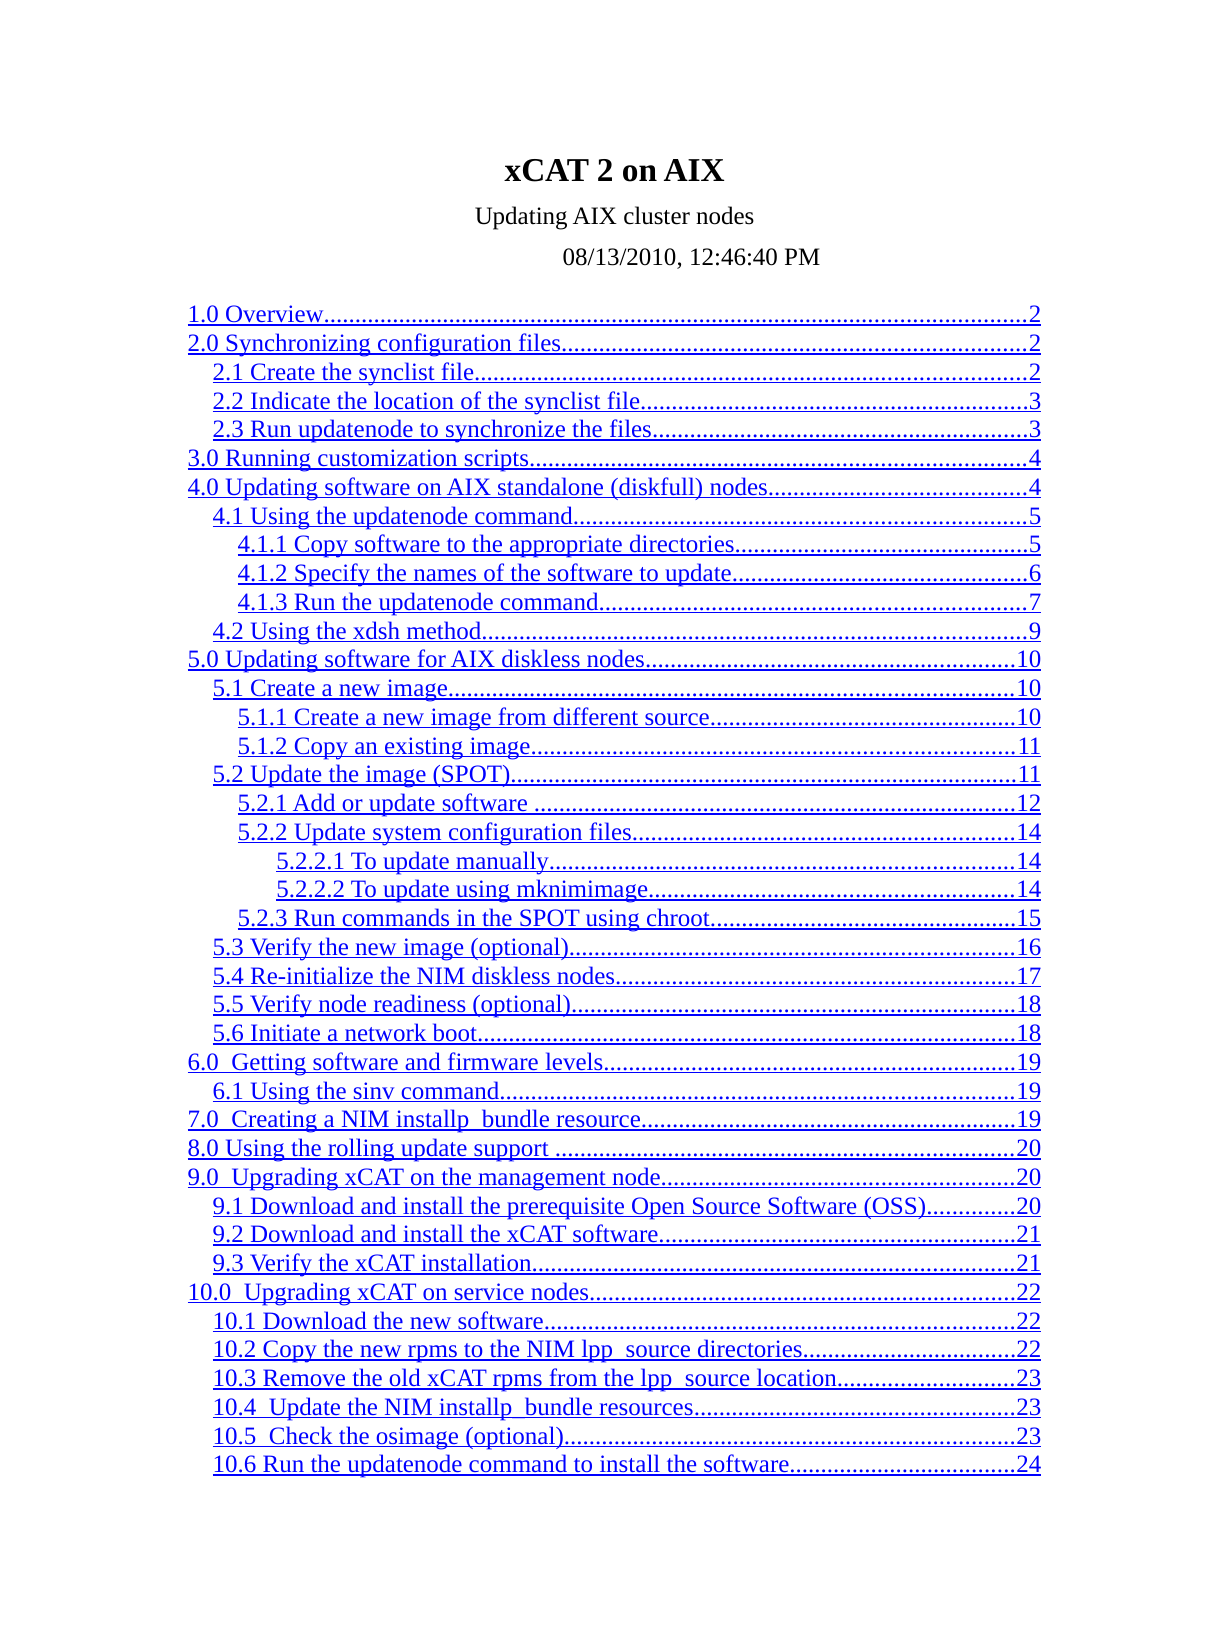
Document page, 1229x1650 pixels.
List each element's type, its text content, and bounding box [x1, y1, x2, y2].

text 4.2 Using the xdsh method 9 [212, 616, 1041, 641]
text 3.0 Running customization scripts 4 [187, 443, 1041, 468]
text 1.0 Overview 2 [187, 299, 1041, 324]
text 8.0 Using the rolling update support 20 [187, 1133, 1041, 1158]
text 10.6 Run the updatenode command to install the software 24 [212, 1449, 1041, 1474]
text 10.5 Check the osimage (optional) 23 [212, 1421, 1041, 1446]
text 9.2 Download and install the xCAT software. 21 [212, 1219, 1041, 1244]
text 2.3 Run updatenode to synchronize the files 3 [212, 414, 1041, 439]
text 5.2.1 Add or update software 12 [237, 788, 1041, 813]
text 5.2.2.1 To update manually 14 [276, 846, 1041, 871]
text 7.0 Creating a NIM installp_bundle resource 19 [187, 1104, 1041, 1129]
text 5.2.2 Update system configuration files. 14 [237, 817, 1041, 842]
text 10.4 Update the NIM installp_bundle resources 23 [212, 1392, 1041, 1417]
text 4.1.2 Specify the names of the software to update 6 [237, 558, 1041, 583]
text 5.2.3 Run commands in the SPOT using chroot. 15 [237, 903, 1041, 928]
text 4.1.3 Run the updatenode command 7 [237, 587, 1041, 612]
text 6.0 Getting software and firmware levels 19 [187, 1047, 1041, 1072]
text 10.2 Copy the new rpms to the NIM lpp_source directories 22 [212, 1334, 1041, 1359]
text 08/13/2010, 12:46:40 PM [562, 242, 1041, 271]
text 2.2 Indicate the location of the synclist file 3 [212, 386, 1041, 411]
text 6.1 Using the sinv command 19 [212, 1076, 1041, 1101]
text 10.0 Upgrading xCAT on service nodes 22 [187, 1277, 1041, 1302]
text 10.3 Remove the old xCAT rpms from the lpp_source location. 23 [212, 1363, 1041, 1388]
text 2.0 Synchronizing configuration files 2 [187, 328, 1041, 353]
text Updating AIX cluster nodes [187, 201, 1041, 229]
text 9.0 Upgrading xCAT on the management node 20 [187, 1162, 1041, 1187]
text 5.5 Verify node readiness (optional) 18 [212, 989, 1041, 1014]
text 5.1.1 Create a new image from different source 10 [237, 702, 1041, 727]
text 9.1 Download and install the prerequisite Open Source Software (OSS) 20 [212, 1191, 1041, 1216]
text 5.4 Re-initialize the NIM diskless nodes 17 [212, 961, 1041, 986]
text 5.6 Initiate a network boot 18 [212, 1018, 1041, 1043]
text 4.0 Updating software on AIX standalone (diskfull) nodes 4 [187, 472, 1041, 497]
text 4.1 Using the updatenode command 5 [212, 501, 1041, 526]
text 5.1.2 Copy an existing image 11 [237, 731, 1041, 756]
text 2.1 Create the synclist file 2 [212, 357, 1041, 382]
text 4.1.1 Copy software to the appropriate directories 5 [237, 529, 1041, 554]
text 5.2 Update the image (SPOT) 11 [212, 759, 1041, 784]
text xCAT 2 on AIX [187, 150, 1041, 188]
text 5.3 Verify the new image (optional) 16 [212, 932, 1041, 957]
text 5.0 Updating software for AIX diskless nodes 10 [187, 644, 1041, 669]
text 9.3 Verify the xCAT installation. 21 [212, 1248, 1041, 1273]
text 10.1 Download the new software 22 [212, 1306, 1041, 1331]
text 5.2.2.2 To update using mknimimage 14 [276, 874, 1041, 899]
text 5.1 Create a new image 10 [212, 673, 1041, 698]
